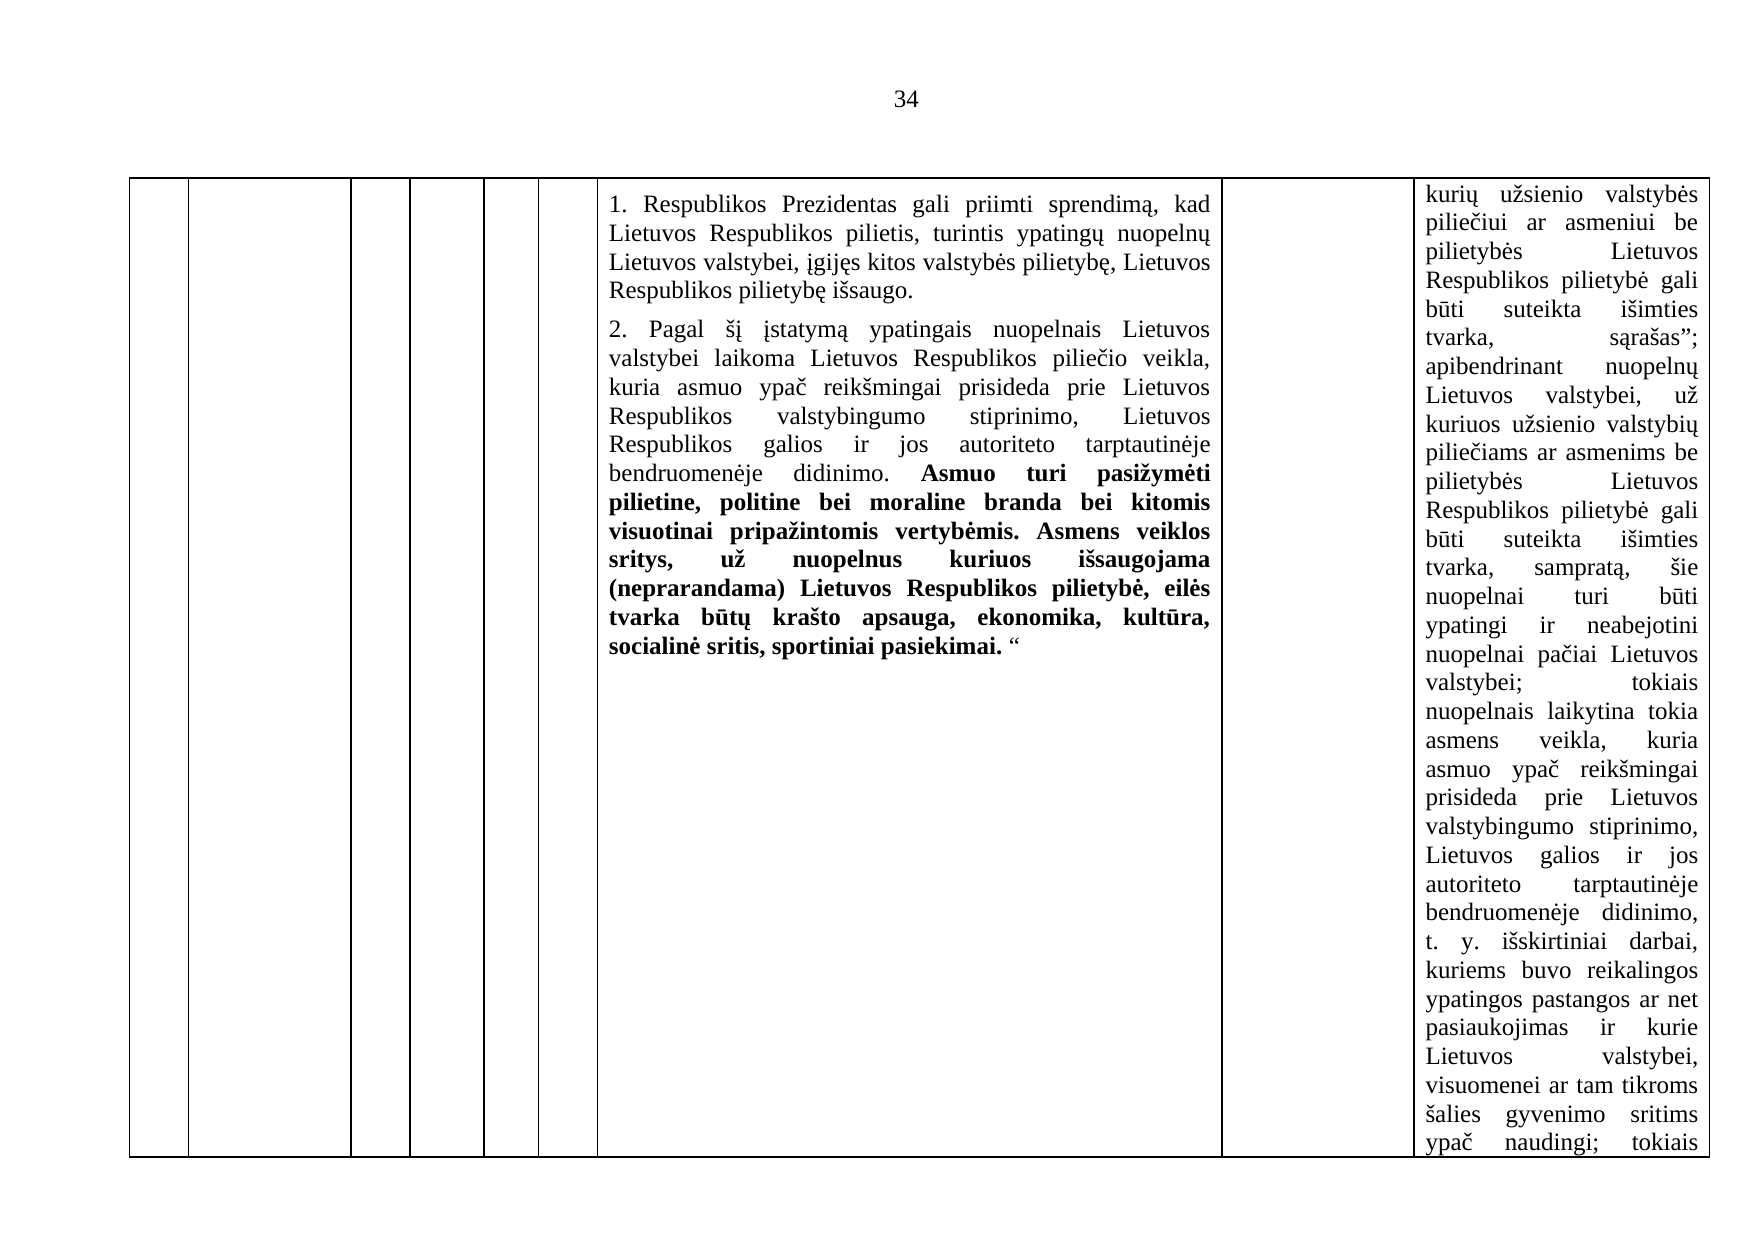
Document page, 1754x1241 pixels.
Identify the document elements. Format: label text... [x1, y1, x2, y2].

table_cell kurių užsienio valstybės piliečiui ar asmeniui be pilietybės Lietuvos Respublikos pilietybė gali būti suteikta išimties tvarka, sąrašas”; apibendrinant nuopelnų Lietuvos valstybei, už kuriuos užsienio valstybių piliečiams ar asmenims be pilietybės Lietuvos Respublikos pilietybė gali būti suteikta išimties tvarka, sampratą, šie nuopelnai turi būti ypatingi ir neabejotini nuopelnai pačiai Lietuvos valstybei; tokiais nuopelnais laikytina tokia asmens veikla, kuria asmuo ypač reikšmingai prisideda prie Lietuvos valstybingumo stiprinimo, Lietuvos galios ir jos autoriteto tarptautinėje bendruomenėje didinimo, t. y. išskirtiniai darbai, kuriems buvo reikalingos ypatingos pastangos ar net pasiaukojimas ir kurie Lietuvos valstybei, visuomenei ar tam tikroms šalies gyvenimo sritims ypač naudingi; tokiais [1415, 179, 1709, 1156]
table_cell [1223, 179, 1413, 1156]
table_cell [130, 179, 188, 1156]
table_cell [352, 179, 409, 1156]
table_cell 1. Respublikos Prezidentas gali priimti sprendimą, kad Lietuvos Respublikos pilietis, turintis ypatingų nuopelnų Lietuvos valstybei, įgijęs kitos valstybės pilietybę, Lietuvos Respublikos pilietybę išsaugo. 2. Pagal šį įstatymą ypatingais nuopelnais Lietuvos valstybei laikoma Lietuvos Respublikos piliečio veikla, kuria asmuo ypač reikšmingai prisideda prie Lietuvos Respublikos valstybingumo stiprinimo, Lietuvos Respublikos galios ir jos autoriteto tarptautinėje bendruomenėje didinimo. Asmuo turi pasižymėti pilietine, politine bei moraline branda bei kitomis visuotinai pripažintomis vertybėmis. Asmens veiklos sritys, už nuopelnus kuriuos išsaugojama (neprarandama) Lietuvos Respublikos pilietybė, eilės tvarka būtų krašto apsauga, ekonomika, kultūra, socialinė sritis, sportiniai pasiekimai. “ [598, 179, 1221, 1156]
table_cell [411, 179, 483, 1156]
table_cell [539, 179, 597, 1156]
table_cell [189, 179, 350, 1156]
table_cell [485, 179, 538, 1156]
